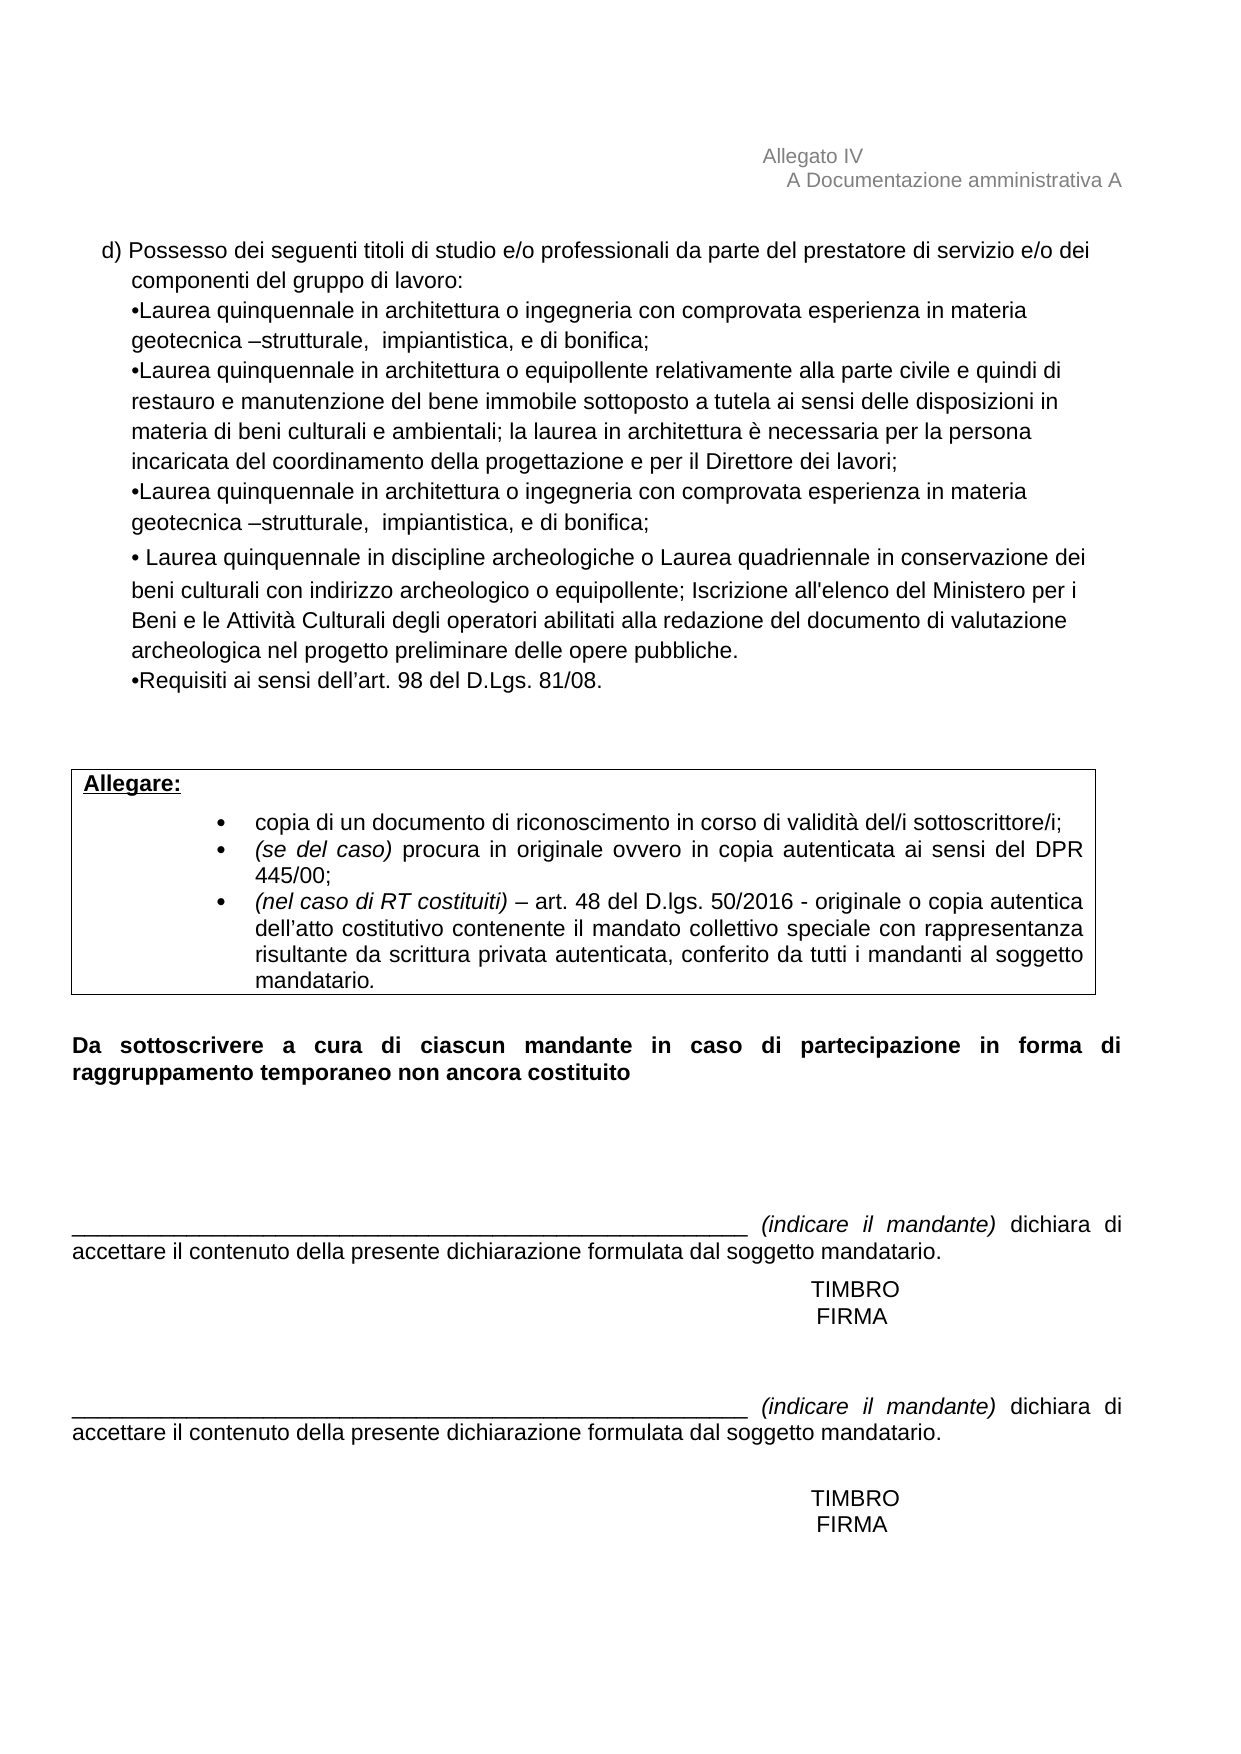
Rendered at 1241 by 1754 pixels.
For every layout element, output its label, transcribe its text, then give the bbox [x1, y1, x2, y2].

text •Laurea quinquennale in architettura o equipollente relativamente alla parte civile e quindi di restauro e manutenzione del bene immobile sottoposto a tutela ai sensi delle disposizioni in materia di beni culturali e ambientali; la laurea in architettura è necessaria per la persona incaricata del coordinamento della progettazione e per il Direttore dei lavori; [131, 357, 1122, 474]
table_header Allegare: copia di un documento di riconoscimento in corso di validità del/i sottoscrittore/i; (se del caso) procura in originale ovvero in copia autenticata ai sensi del DPR 445/00; (nel caso di RT costituiti) – art. 48 del D.lgs. 50/2016 - originale o copia autentica dell’atto costitutivo contenente il mandato collettivo speciale con rappresentanza risultante da scrittura privata autenticata, conferito da tutti i mandanti al soggetto mandatario. [72, 770, 1095, 994]
text FIRMA [588, 1511, 1122, 1537]
text Da sottoscrivere a cura di ciascun mandante in caso di partecipazione in forma di raggruppamento temporaneo non ancora costituito [72, 1032, 1122, 1085]
text FIRMA [588, 1303, 1122, 1329]
text •Laurea quinquennale in architettura o ingegneria con comprovata esperienza in materia geotecnica –strutturale, impiantistica, e di bonifica; [131, 297, 1122, 353]
text _____________________________________________________ (indicare il mandante) dichiara di accettare il contenuto della presente dichiarazione formulata dal soggetto mandatario. [72, 1211, 1122, 1264]
text •Requisiti ai sensi dell’art. 98 del D.Lgs. 81/08. [131, 667, 1122, 693]
text •Laurea quinquennale in architettura o ingegneria con comprovata esperienza in materia geotecnica –strutturale, impiantistica, e di bonifica; [131, 478, 1122, 535]
text TIMBRO [588, 1484, 1122, 1511]
text TIMBRO [588, 1276, 1122, 1303]
text d) Possesso dei seguenti titoli di studio e/o professionali da parte del prestatore di servizio e/o dei componenti del gruppo di lavoro: [101, 237, 1122, 293]
text _____________________________________________________ (indicare il mandante) dichiara di accettare il contenuto della presente dichiarazione formulata dal soggetto mandatario. [72, 1393, 1122, 1446]
text • Laurea quinquennale in discipline archeologiche o Laurea quadriennale in conservazione dei beni culturali con indirizzo archeologico o equipollente; Iscrizione all'elenco del Ministero per i Beni e le Attività Culturali degli operatori abilitati alla redazione del documento di valutazione archeologica nel progetto preliminare delle opere pubbliche. [131, 539, 1122, 663]
